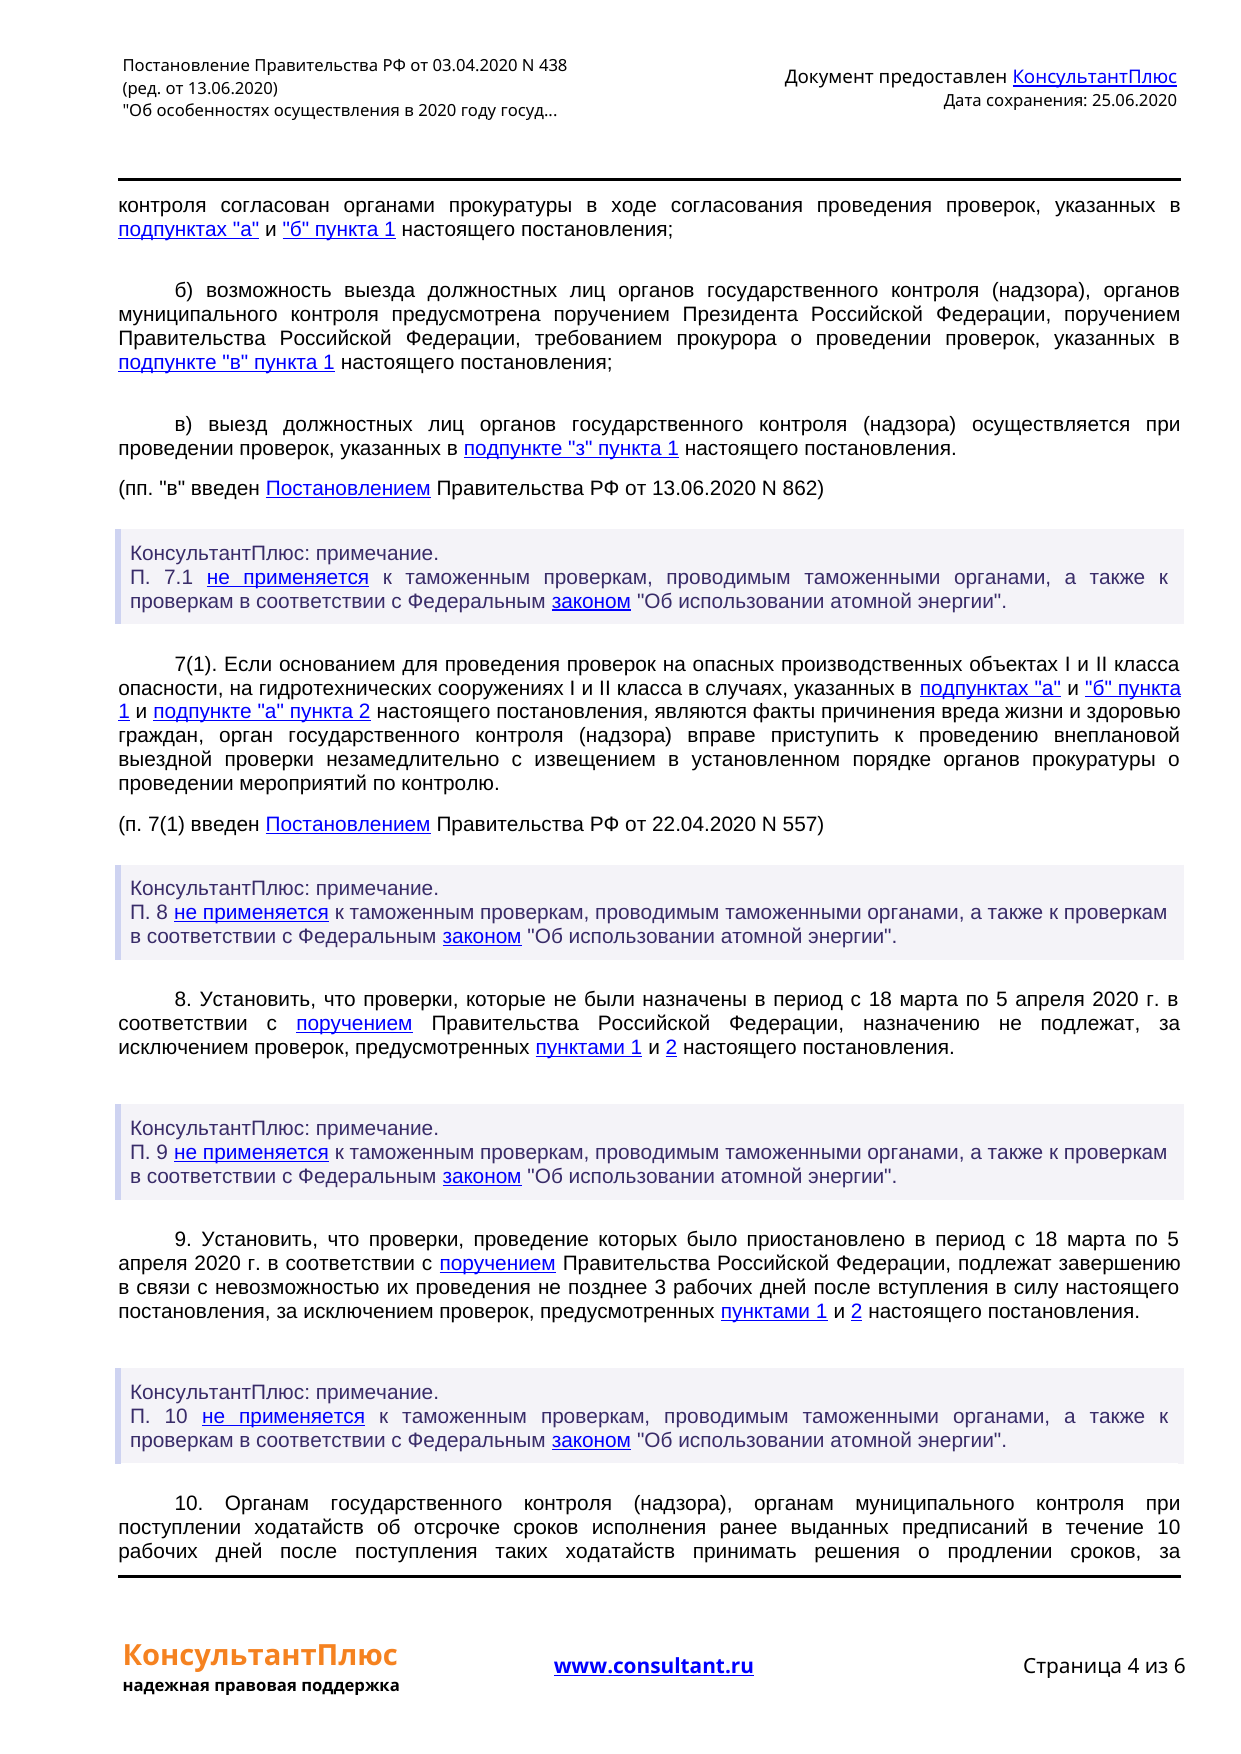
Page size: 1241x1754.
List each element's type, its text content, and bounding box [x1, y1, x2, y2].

text 8. Установить, что проверки, которые не были назначены в период с 18 марта по 5 апреля 2020 г. в соответствии с поручением Правительства Российской Федерации, назначению не подлежат, за исключением проверок, предусмотренных пунктами 1 и 2 настоящего постановления. [118, 987, 1181, 1059]
text 10. Органам государственного контроля (надзора), органам муниципального контроля при поступлении ходатайств об отсрочке сроков исполнения ранее выданных предписаний в течение 10 рабочих дней после поступления таких ходатайств принимать решения о продлении сроков, за [118, 1491, 1181, 1562]
table_header КонсультантПлюс: примечание. П. 8 не применяется к таможенным проверкам, проводимым таможенными органами, а также к проверкам в соответствии с Федеральным законом "Об использовании атомной энергии". [121, 865, 1178, 960]
table_header КонсультантПлюс: примечание. П. 10 не применяется к таможенным проверкам, проводимым таможенными органами, а также к проверкам в соответствии с Федеральным законом "Об использовании атомной энергии". [121, 1368, 1178, 1463]
text (пп. "в" введен Постановлением Правительства РФ от 13.06.2020 N 862) [118, 476, 1181, 500]
text (п. 7(1) введен Постановлением Правительства РФ от 22.04.2020 N 557) [118, 812, 1181, 836]
text 9. Установить, что проверки, проведение которых было приостановлено в период с 18 марта по 5 апреля 2020 г. в соответствии с поручением Правительства Российской Федерации, подлежат завершению в связи с невозможностью их проведения не позднее 3 рабочих дней после вступления в силу настоящего постановления, за исключением проверок, предусмотренных пунктами 1 и 2 настоящего постановления. [118, 1227, 1181, 1323]
text в) выезд должностных лиц органов государственного контроля (надзора) осуществляется при проведении проверок, указанных в подпункте "з" пункта 1 настоящего постановления. [118, 412, 1181, 459]
text контроля согласован органами прокуратуры в ходе согласования проведения проверок, указанных в подпунктах "а" и "б" пункта 1 настоящего постановления; [118, 193, 1181, 241]
table_header КонсультантПлюс: примечание. П. 7.1 не применяется к таможенным проверкам, проводимым таможенными органами, а также к проверкам в соответствии с Федеральным законом "Об использовании атомной энергии". [121, 529, 1178, 624]
text 7(1). Если основанием для проведения проверок на опасных производственных объектах I и II класса опасности, на гидротехнических сооружениях I и II класса в случаях, указанных в подпунктах "а" и "б" пункта 1 и подпункте "а" пункта 2 настоящего постановления, являются факты причинения вреда жизни и здоровью граждан, орган государственного контроля (надзора) вправе приступить к проведению внеплановой выездной проверки незамедлительно с извещением в установленном порядке органов прокуратуры о проведении мероприятий по контролю. [118, 651, 1181, 795]
table_header КонсультантПлюс: примечание. П. 9 не применяется к таможенным проверкам, проводимым таможенными органами, а также к проверкам в соответствии с Федеральным законом "Об использовании атомной энергии". [121, 1104, 1178, 1200]
text б) возможность выезда должностных лиц органов государственного контроля (надзора), органов муниципального контроля предусмотрена поручением Президента Российской Федерации, поручением Правительства Российской Федерации, требованием прокурора о проведении проверок, указанных в подпункте "в" пункта 1 настоящего постановления; [118, 278, 1181, 374]
